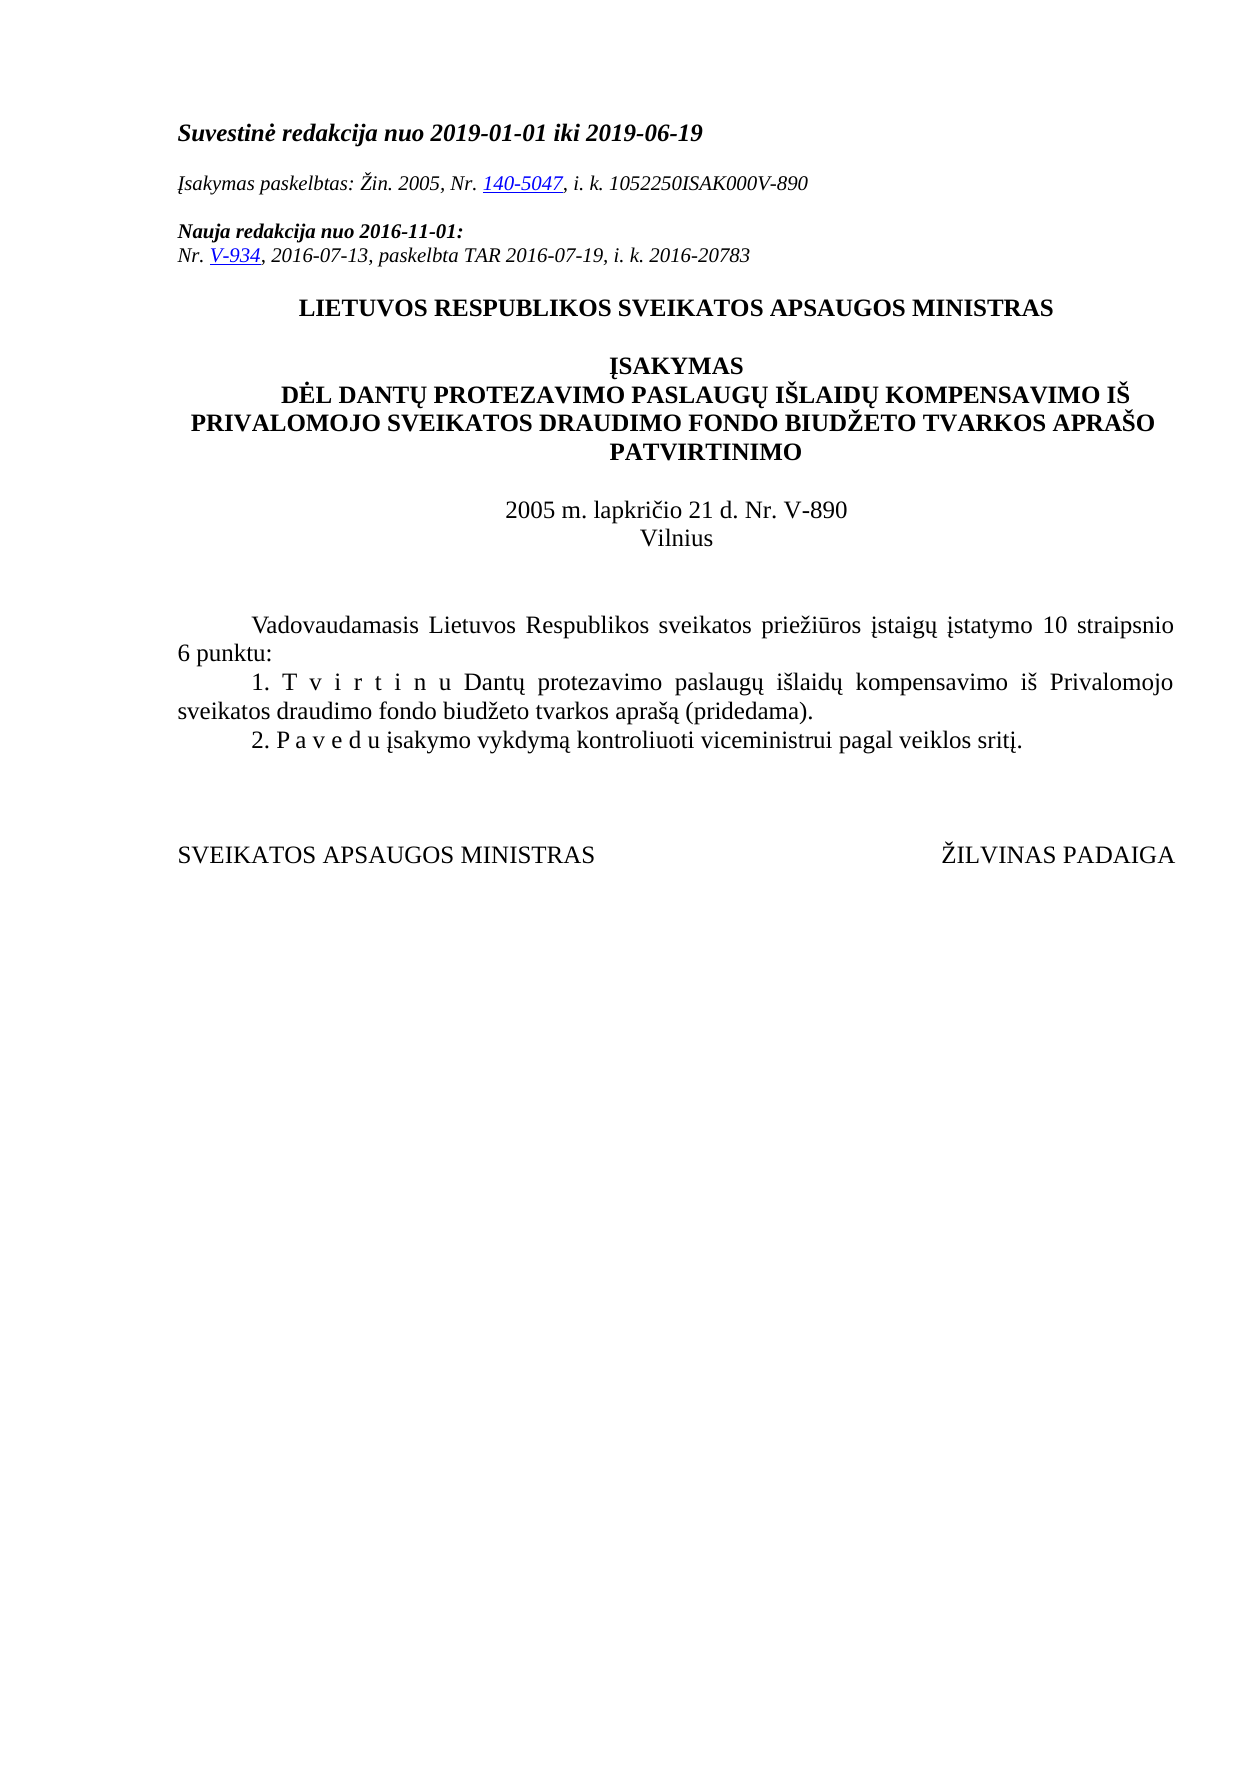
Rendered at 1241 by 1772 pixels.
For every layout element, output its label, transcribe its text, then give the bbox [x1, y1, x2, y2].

text Įsakymas paskelbtas: Žin. 2005, Nr. 140-5047, i. k. 1052250ISAK000V-890 [177, 171, 1175, 195]
text LIETUVOS RESPUBLIKOS SVEIKATOS APSAUGOS MINISTRAS [177, 293, 1175, 322]
text 2005 m. lapkričio 21 d. Nr. V-890 [177, 495, 1175, 523]
text Nauja redakcija nuo 2016-11-01: [177, 219, 1175, 243]
text Suvestinė redakcija nuo 2019-01-01 iki 2019-06-19 [177, 118, 1175, 147]
text 1. T v i r t i n u Dantų protezavimo paslaugų išlaidų kompensavimo iš Privalomojo sveikatos draudimo fondo biudžeto tvarkos aprašą (pridedama). [177, 667, 1175, 725]
text PATVIRTINIMO [177, 437, 1175, 466]
text Dėl DANTŲ PROTEZAVIMO PASLAUGŲ IŠLAIDŲ KOMPENSAVIMO IŠ PRIVALOMOJO SVEIKATOS DRAUDIMO FONDO BIUDŽETO TVARKOS APRAŠO [177, 380, 1175, 437]
text Nr. V-934, 2016-07-13, paskelbta TAR 2016-07-19, i. k. 2016-20783 [177, 243, 1175, 267]
text SVEIKATOS APSAUGOS MINISTRAS ŽILVINAS PADAIGA [177, 840, 1175, 868]
text Vadovaudamasis Lietuvos Respublikos sveikatos priežiūros įstaigų įstatymo 10 straipsnio 6 punktu: [177, 610, 1175, 667]
text ĮSAKYMAS [177, 351, 1175, 380]
text Vilnius [177, 523, 1175, 552]
text 2. P a v e d u įsakymo vykdymą kontroliuoti viceministrui pagal veiklos sritį. [177, 725, 1175, 753]
